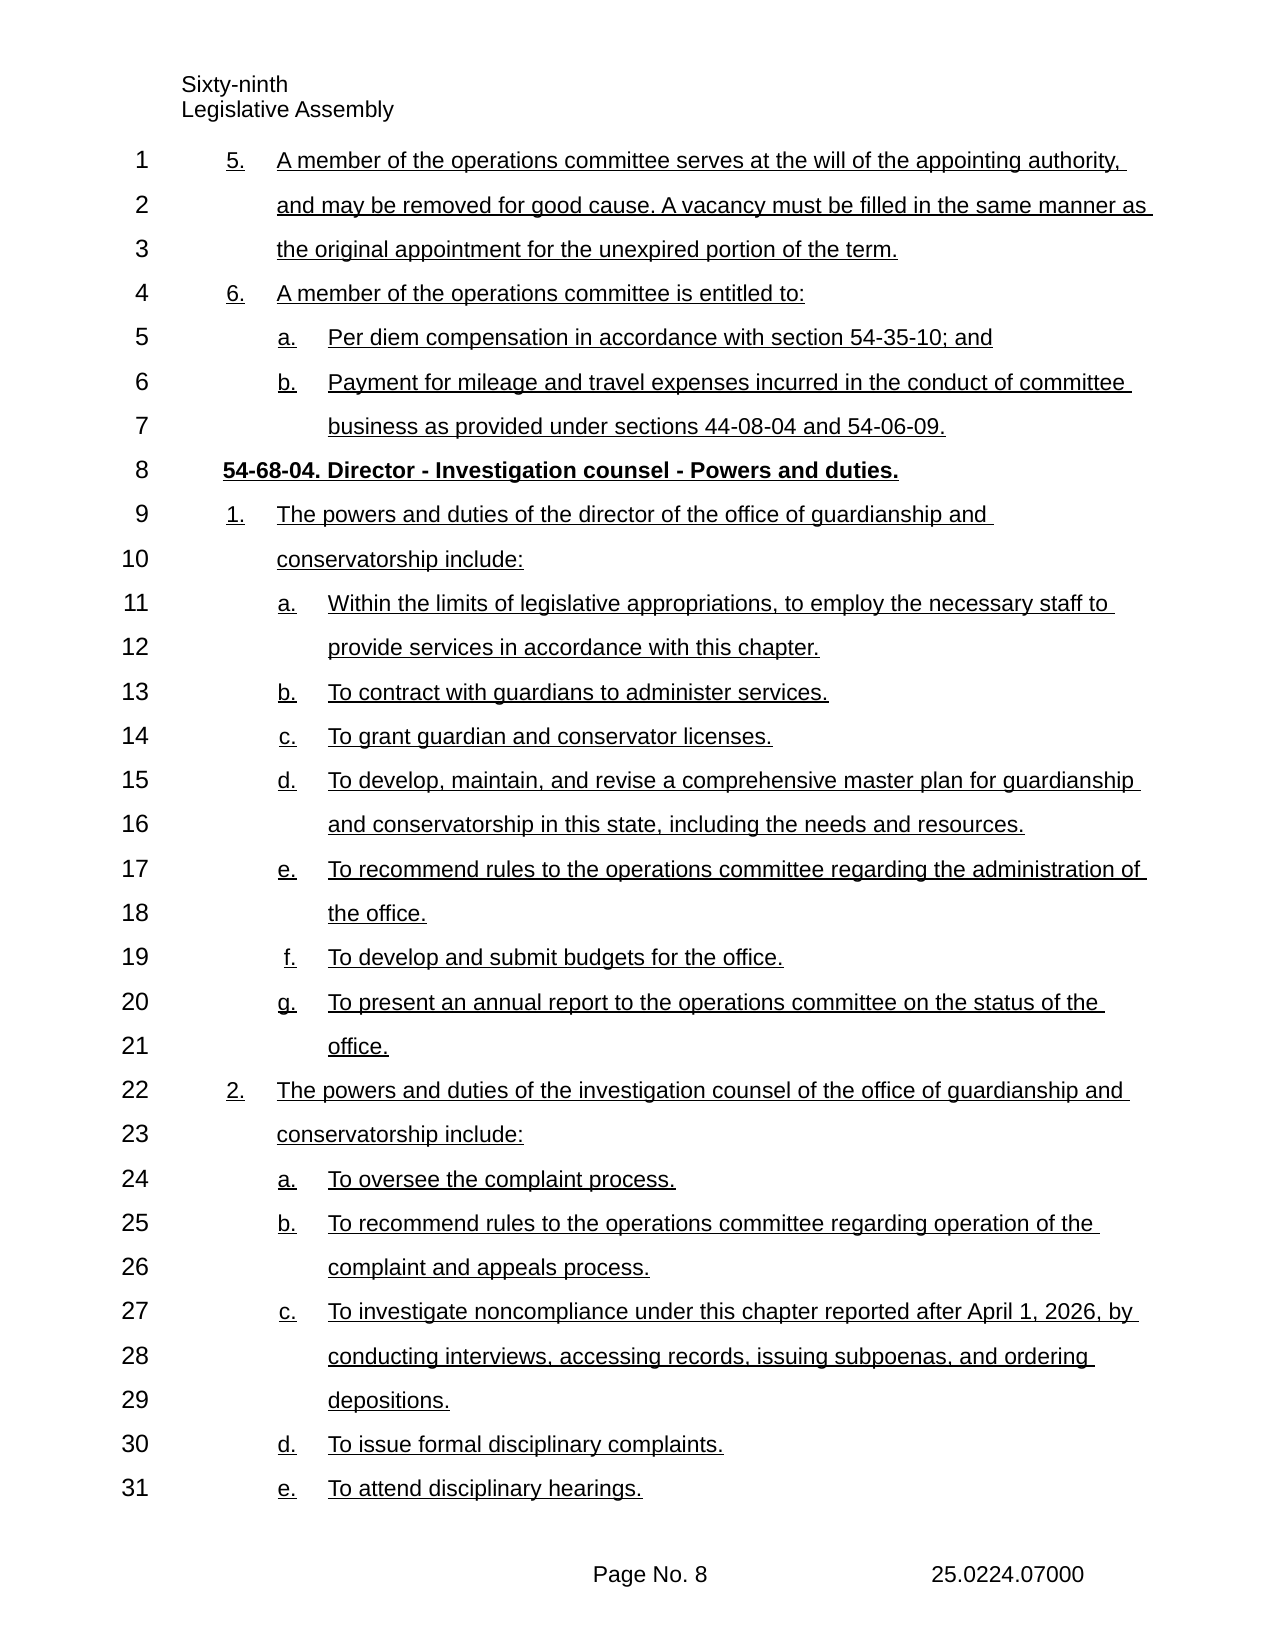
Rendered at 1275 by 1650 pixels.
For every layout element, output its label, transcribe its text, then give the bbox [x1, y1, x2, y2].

text a. Within the limits of legislative appropriations, to employ the necessary staff to provide services in accordance with this chapter. [181, 576, 1154, 664]
subtitle 54-68-04. Director ‑ Investigation counsel ‑ Powers and duties. [181, 443, 1154, 487]
text b. To contract with guardians to administer services. [181, 664, 1154, 709]
text d. To issue formal disciplinary complaints. [181, 1417, 1154, 1461]
text a. Per diem compensation in accordance with section 54‑35‑10; and [181, 310, 1154, 355]
text c. To grant guardian and conservator licenses. [181, 709, 1154, 753]
text d. To develop, maintain, and revise a comprehensive master plan for guardianship and conservatorship in this state, including the needs and resources. [181, 753, 1154, 842]
text 6. A member of the operations committee is entitled to: [181, 266, 1154, 310]
text 1. The powers and duties of the director of the office of guardianship and conservatorship include: [181, 487, 1154, 576]
text f. To develop and submit budgets for the office. [181, 930, 1154, 974]
text a. To oversee the complaint process. [181, 1152, 1154, 1196]
text e. To recommend rules to the operations committee regarding the administration of the office. [181, 842, 1154, 930]
text g. To present an annual report to the operations committee on the status of the office. [181, 974, 1154, 1063]
text 2. The powers and duties of the investigation counsel of the office of guardianship and conservatorship include: [181, 1063, 1154, 1152]
text e. To attend disciplinary hearings. [181, 1461, 1154, 1506]
text b. To recommend rules to the operations committee regarding operation of the complaint and appeals process. [181, 1196, 1154, 1284]
text c. To investigate noncompliance under this chapter reported after April 1, 2026, by conducting interviews, accessing records, issuing subpoenas, and ordering depositions. [181, 1284, 1154, 1417]
text 5. A member of the operations committee serves at the will of the appointing authority, and may be removed for good cause. A vacancy must be filled in the same manner as the original appointment for the unexpired portion of the term. [181, 133, 1154, 266]
text b. Payment for mileage and travel expenses incurred in the conduct of committee business as provided under sections 44‑08‑04 and 54‑06‑09. [181, 355, 1154, 443]
